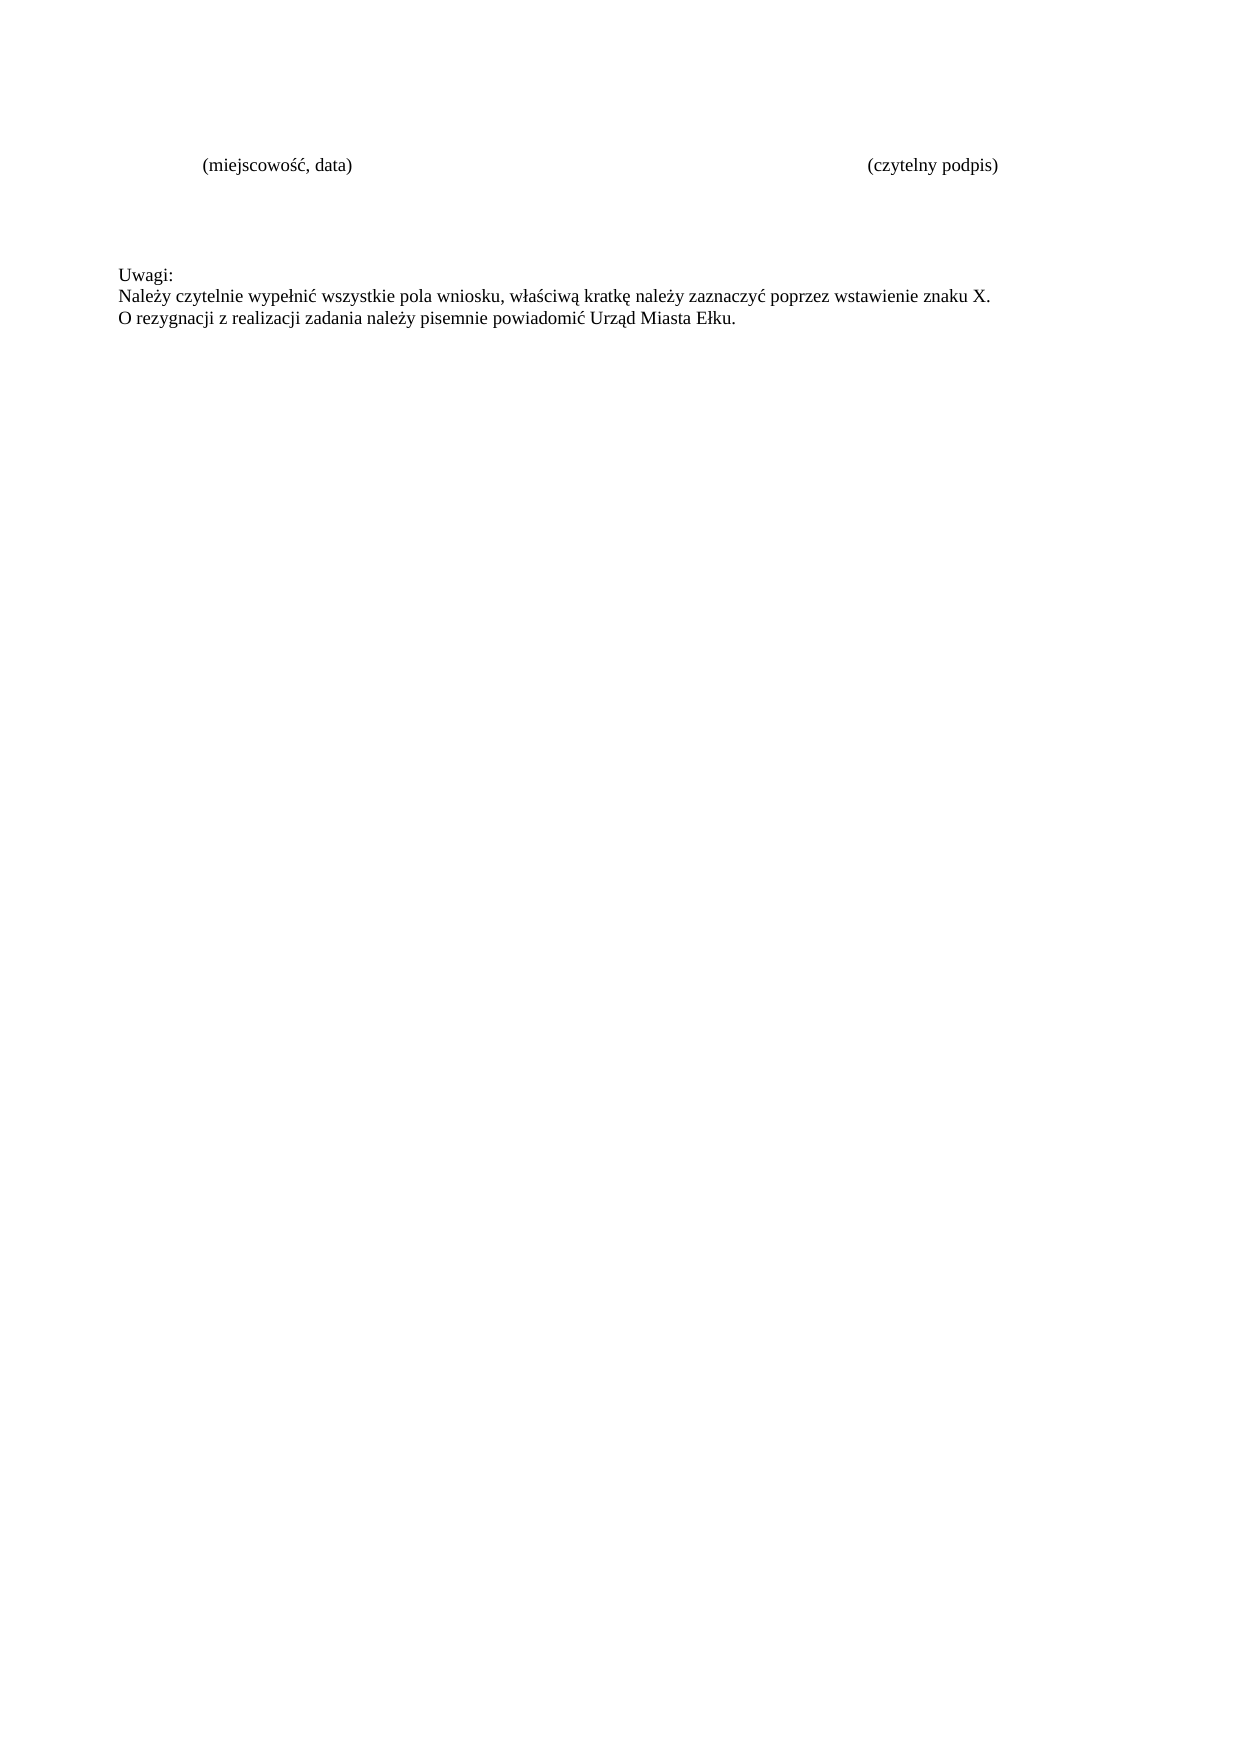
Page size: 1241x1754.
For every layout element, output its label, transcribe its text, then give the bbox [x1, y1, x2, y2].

text O rezygnacji z realizacji zadania należy pisemnie powiadomić Urząd Miasta Ełku. [118, 307, 1122, 328]
text Należy czytelnie wypełnić wszystkie pola wniosku, właściwą kratkę należy zaznaczyć poprzez wstawienie znaku X. [118, 285, 1122, 307]
text Uwagi: [118, 263, 1122, 285]
text (miejscowość, data) (czytelny podpis) [118, 148, 1122, 177]
